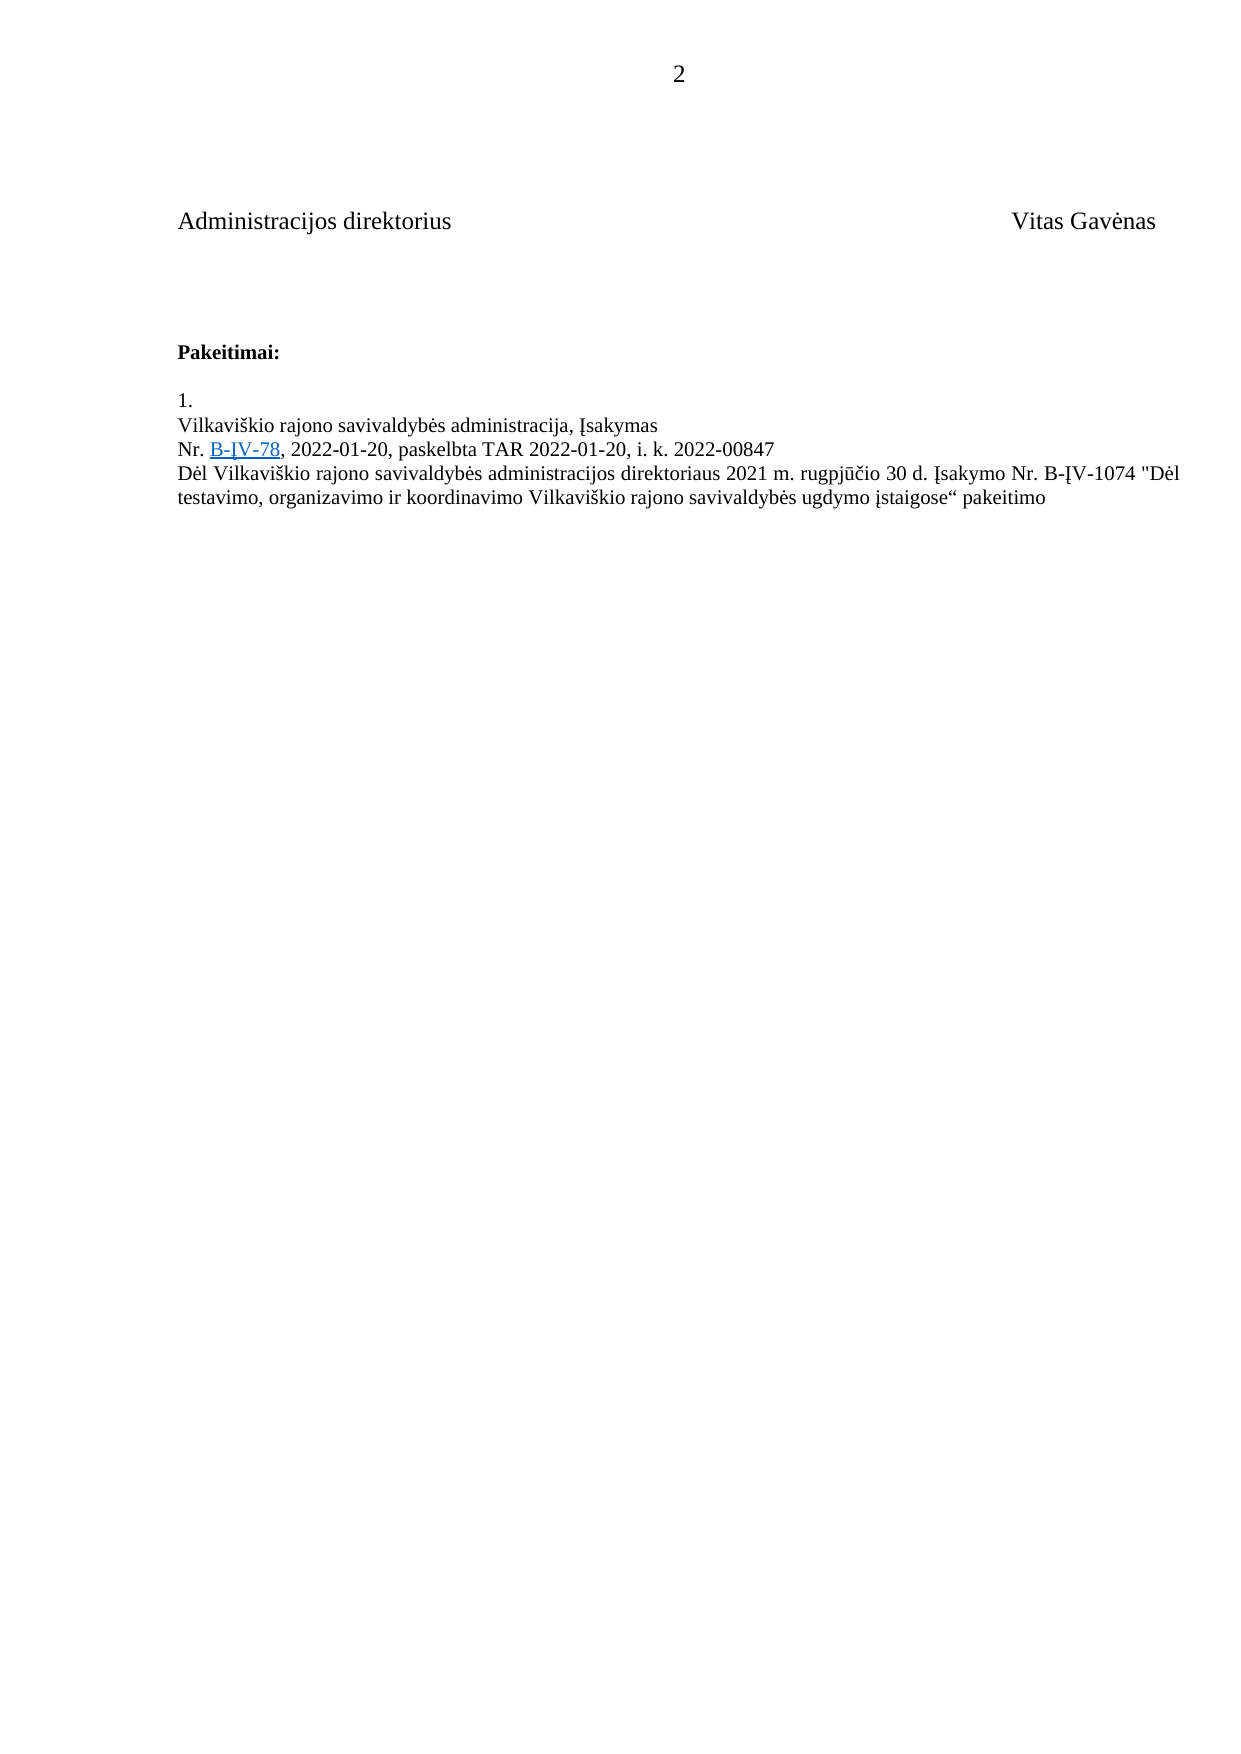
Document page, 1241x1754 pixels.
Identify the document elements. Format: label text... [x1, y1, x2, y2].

text Dėl Vilkaviškio rajono savivaldybės administracijos direktoriaus 2021 m. rugpjūčio 30 d. Įsakymo Nr. B-ĮV-1074 "Dėl testavimo, organizavimo ir koordinavimo Vilkaviškio rajono savivaldybės ugdymo įstaigose“ pakeitimo [177, 461, 1181, 509]
text Administracijos direktorius Vitas Gavėnas [177, 206, 1181, 235]
text Vilkaviškio rajono savivaldybės administracija, Įsakymas [177, 412, 1181, 437]
text 1. [177, 388, 1181, 412]
text Pakeitimai: [177, 340, 1181, 364]
text Nr. B-ĮV-78, 2022-01-20, paskelbta TAR 2022-01-20, i. k. 2022-00847 [177, 437, 1181, 461]
